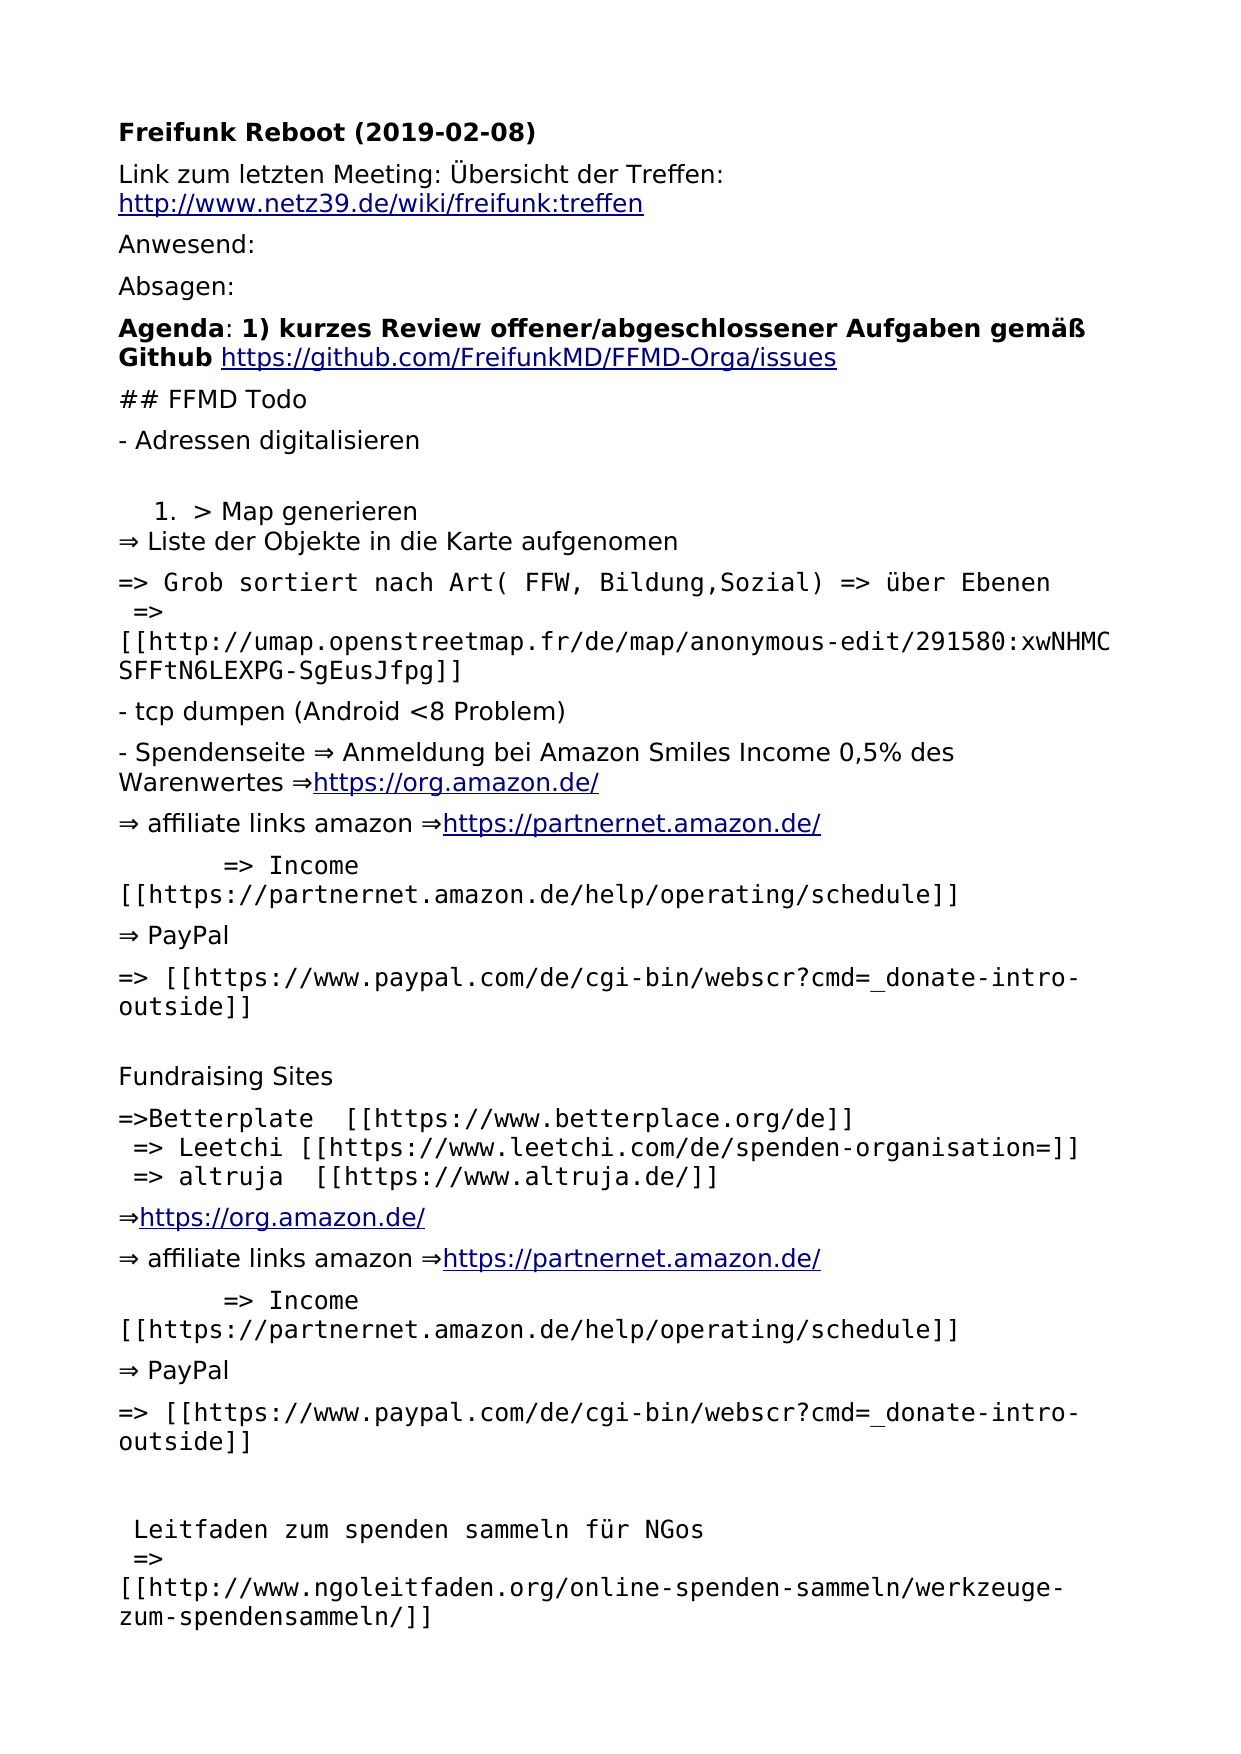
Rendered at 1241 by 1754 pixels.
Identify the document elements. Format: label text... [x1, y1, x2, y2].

text - tcp dumpen (Android <8 Problem) [118, 697, 1122, 726]
text Link zum letzten Meeting: Übersicht der Treffen: http://www.netz39.de/wiki/freifunk:treffen [118, 160, 1122, 218]
text => Income [[https://partnernet.amazon.de/help/operating/schedule]] [118, 1286, 1122, 1345]
text => Income [[https://partnernet.amazon.de/help/operating/schedule]] [118, 851, 1122, 909]
text ⇒ PayPal [118, 921, 1122, 950]
list > Map generieren [177, 498, 1122, 527]
text Fundraising Sites [118, 1062, 1122, 1091]
text ⇒ PayPal [118, 1356, 1122, 1386]
text => [[https://www.paypal.com/de/cgi-bin/webscr?cmd=_donate-intro-outside]] Leitfaden zum spenden sammeln für NGos => [[http://www.ngoleitfaden.org/online-spenden-sammeln/werkzeuge-zum-spendensammeln/]] [118, 1398, 1122, 1631]
text => [[https://www.paypal.com/de/cgi-bin/webscr?cmd=_donate-intro-outside]] [118, 963, 1122, 1050]
text Freifunk Reboot (2019-02-08) [118, 118, 1122, 147]
text Agenda: 1) kurzes Review offener/abgeschlossener Aufgaben gemäß Github https://github.com/FreifunkMD/FFMD-Orga/issues [118, 314, 1122, 372]
text =>Betterplate [[https://www.betterplace.org/de]] => Leetchi [[https://www.leetchi.com/de/spenden-organisation=]] => altruja [[https://www.altruja.de/]] [118, 1104, 1122, 1191]
text Absagen: [118, 272, 1122, 301]
text => Grob sortiert nach Art( FFW, Bildung,Sozial) => über Ebenen => [[http://umap.openstreetmap.fr/de/map/anonymous-edit/291580:xwNHMCSFFtN6LEXPG-SgEusJfpg]] [118, 568, 1122, 685]
text ⇒ Liste der Objekte in die Karte aufgenomen [118, 527, 1122, 556]
text - Spendenseite ⇒ Anmeldung bei Amazon Smiles Income 0,5% des Warenwertes ⇒https://org.amazon.de/ [118, 738, 1122, 797]
text Anwesend: [118, 231, 1122, 260]
text - Adressen digitalisieren [118, 426, 1122, 456]
text ## FFMD Todo [118, 385, 1122, 414]
text ⇒ affiliate links amazon ⇒https://partnernet.amazon.de/ [118, 1245, 1122, 1274]
text ⇒https://org.amazon.de/ [118, 1203, 1122, 1232]
text ⇒ affiliate links amazon ⇒https://partnernet.amazon.de/ [118, 809, 1122, 838]
